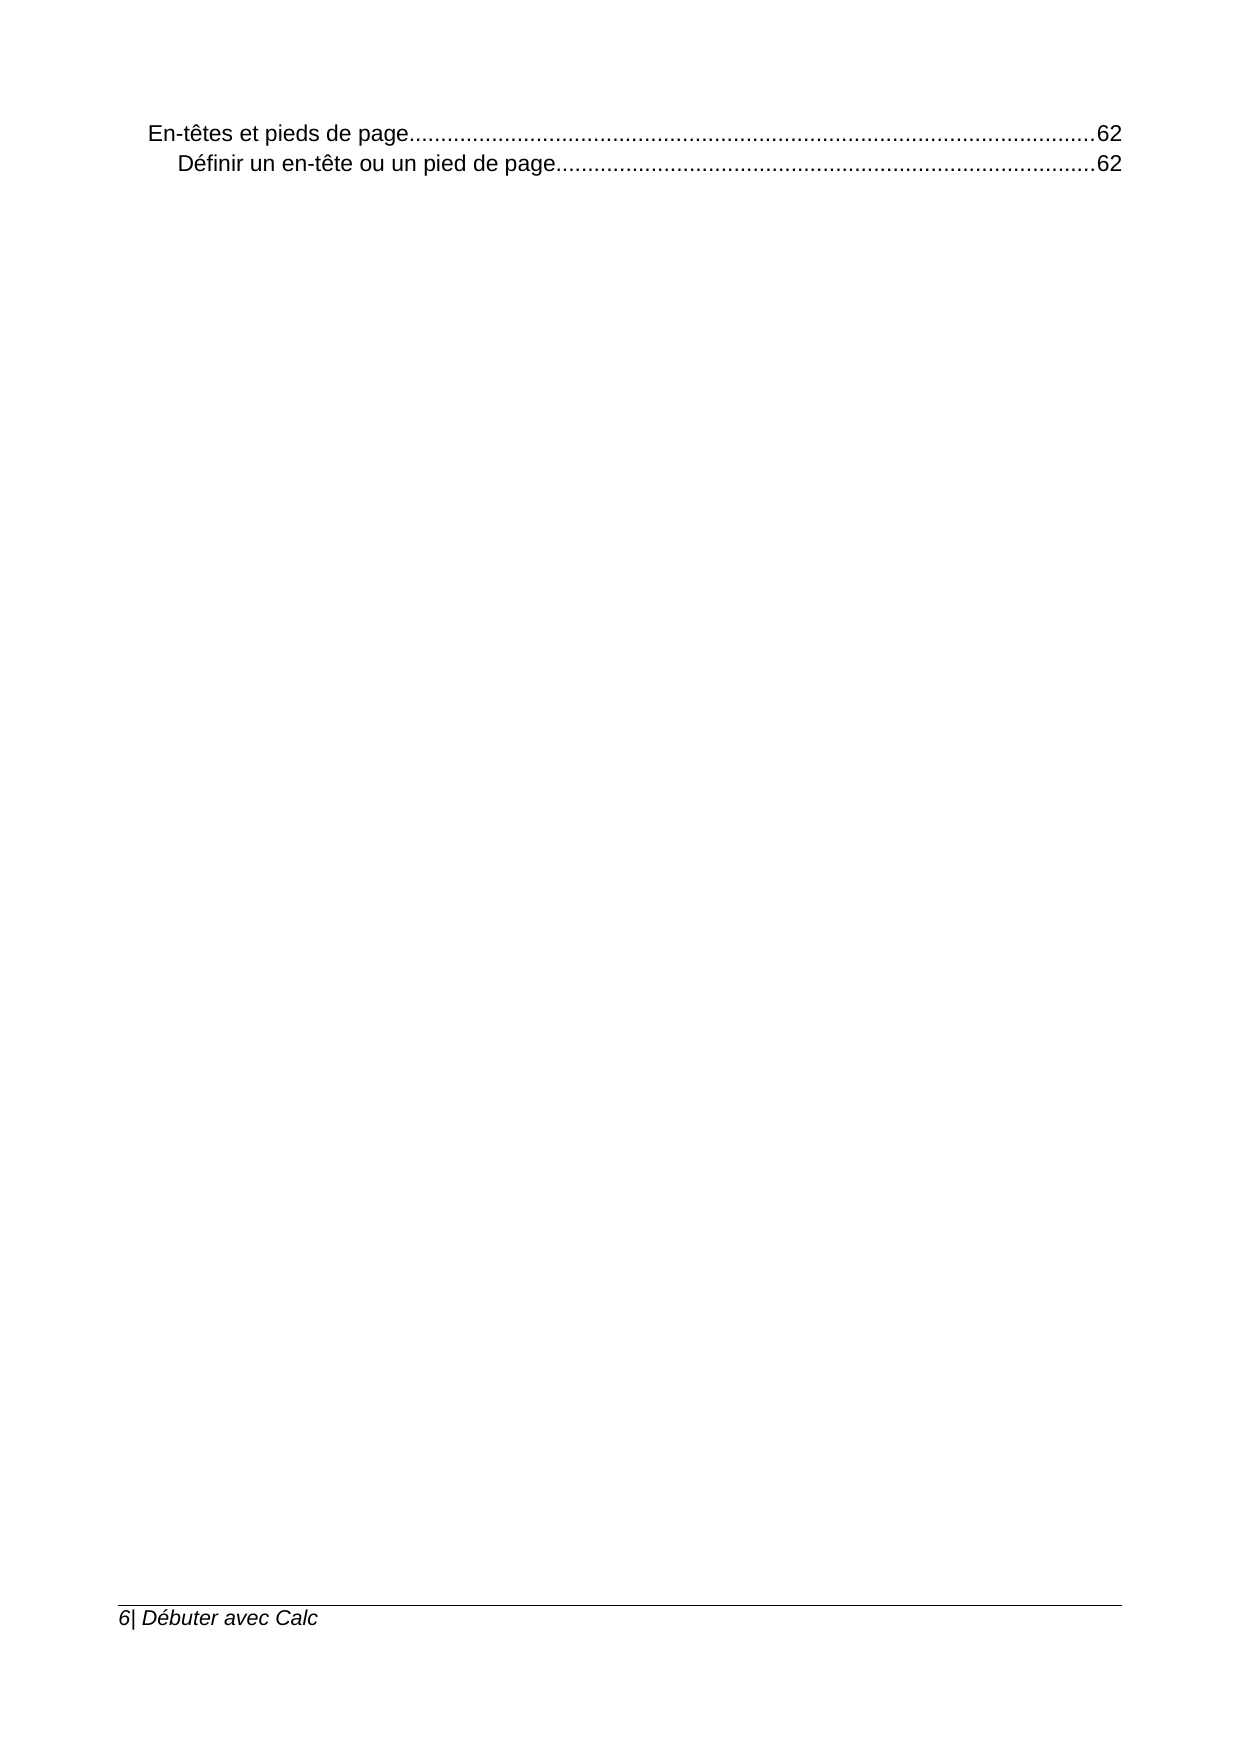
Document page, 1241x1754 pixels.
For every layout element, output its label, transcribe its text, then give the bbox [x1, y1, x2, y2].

text Définir un en-tête ou un pied de page 62 [177, 148, 1122, 177]
text En-têtes et pieds de page 62 [148, 118, 1122, 148]
